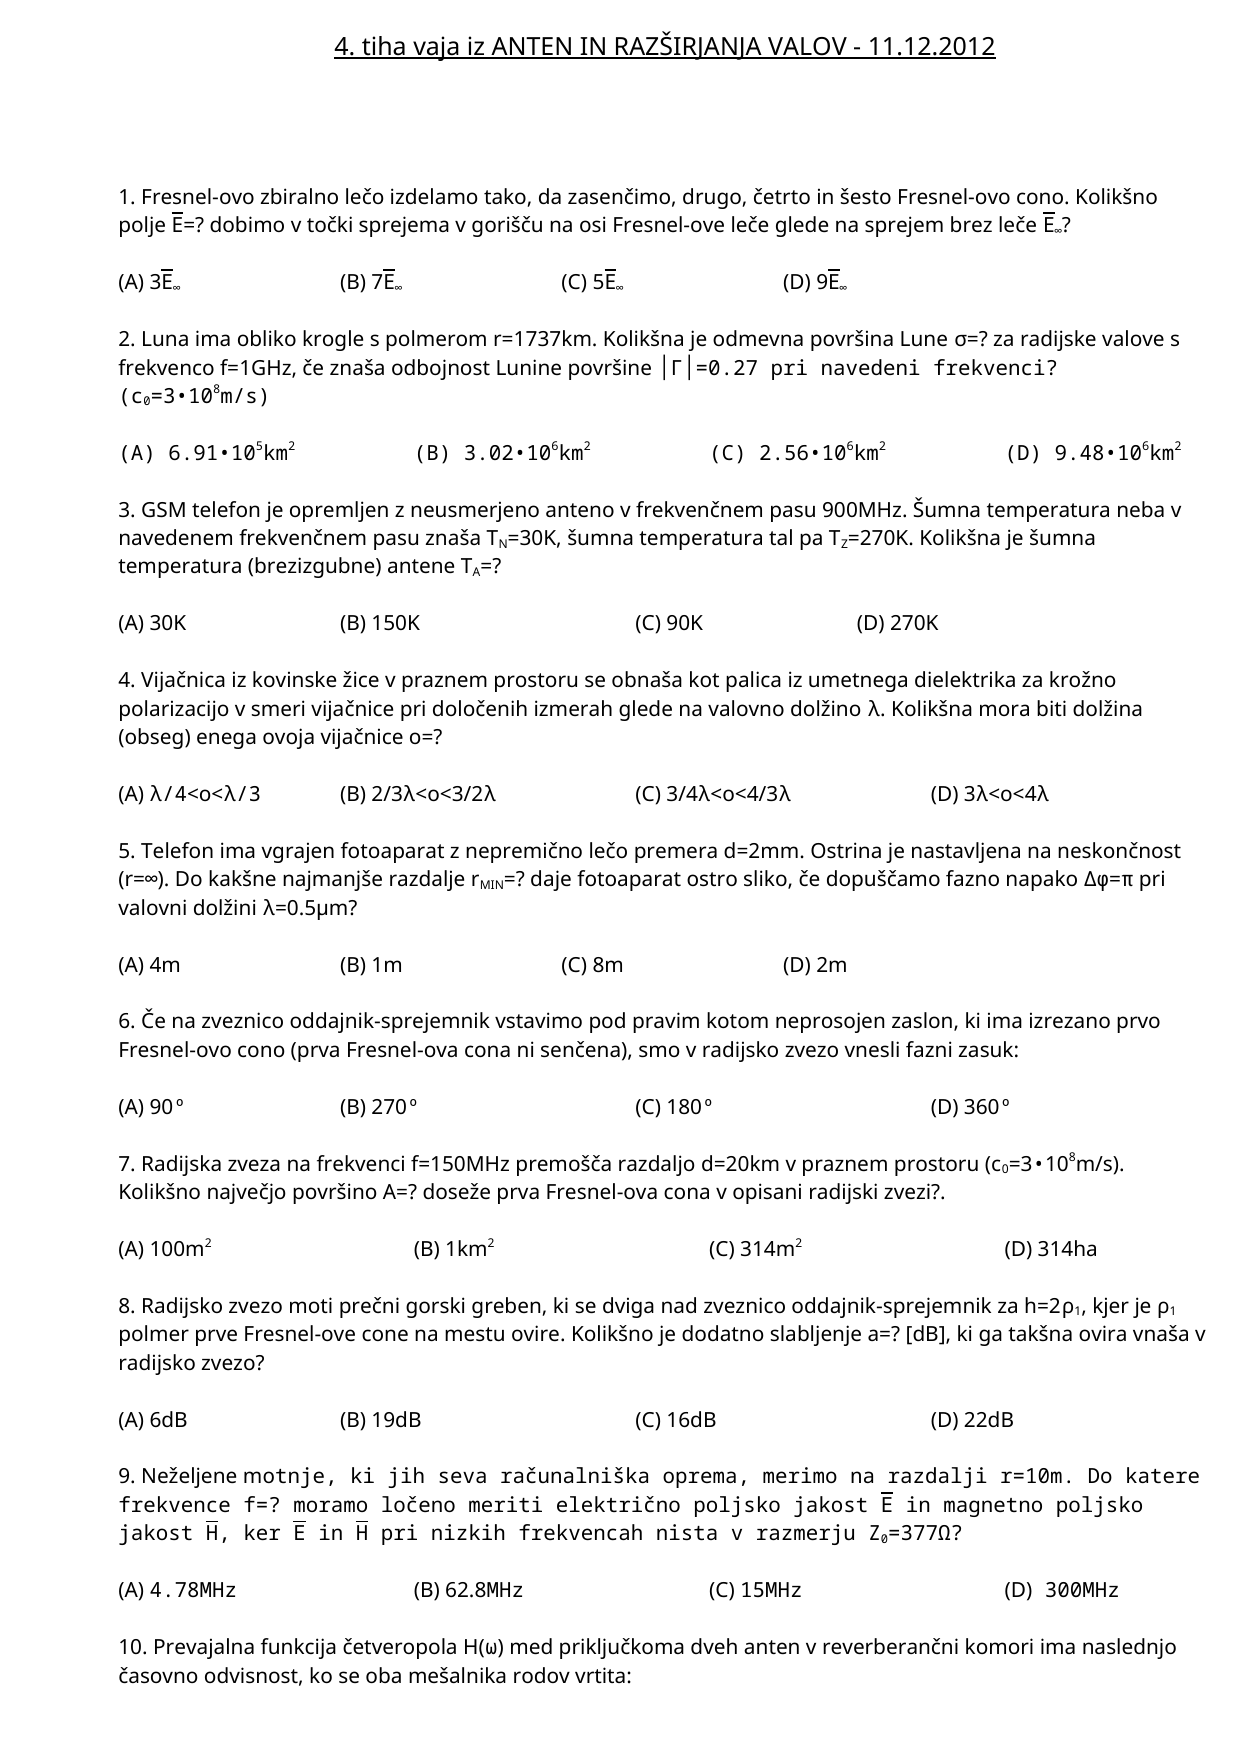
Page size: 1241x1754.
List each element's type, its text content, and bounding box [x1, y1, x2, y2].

text (A) 6dB (B) 19dB (C) 16dB (D) 22dB [118, 1405, 1212, 1433]
text 6. Če na zveznico oddajnik-sprejemnik vstavimo pod pravim kotom neprosojen zaslon, ki ima izrezano prvo Fresnel-ovo cono (prva Fresnel-ova cona ni senčena), smo v radijsko zvezo vnesli fazni zasuk: [118, 1007, 1212, 1063]
text (A) 3E∞ (B) 7E∞ (C) 5E∞ (D) 9E∞ [118, 267, 1212, 296]
text (A) 90º (B) 270º (C) 180º (D) 360º [118, 1092, 1212, 1120]
text (A) λ/4<o<λ/3 (B) 2/3λ<o<3/2λ (C) 3/4λ<o<4/3λ (D) 3λ<o<4λ [118, 779, 1212, 808]
text (A) 30K (B) 150K (C) 90K (D) 270K [118, 608, 1212, 637]
text (A) 4.78MHz (B) 62.8MHz (C) 15MHz (D) 300MHz [118, 1575, 1212, 1604]
text 5. Telefon ima vgrajen fotoaparat z nepremično lečo premera d=2mm. Ostrina je nastavljena na neskončnost (r=∞). Do kakšne najmanjše razdalje rMIN=? daje fotoaparat ostro sliko, če dopuščamo fazno napako Δφ=π pri valovni dolžini λ=0.5μm? [118, 836, 1212, 921]
text 10. Prevajalna funkcija četveropola H(ω) med priključkoma dveh anten v reverberančni komori ima naslednjo časovno odvisnost, ko se oba mešalnika rodov vrtita: [118, 1632, 1212, 1689]
text 9. Neželjene motnje, ki jih seva računalniška oprema, merimo na razdalji r=10m. Do katere frekvence f=? moramo ločeno meriti električno poljsko jakost E in magnetno poljsko jakost H, ker E in H pri nizkih frekvencah nista v razmerju Z0=377Ω? [118, 1462, 1212, 1547]
text 7. Radijska zveza na frekvenci f=150MHz premošča razdaljo d=20km v praznem prostoru (c0=3•108m/s). Kolikšno največjo površino A=? doseže prva Fresnel-ova cona v opisani radijski zvezi?. [118, 1149, 1212, 1206]
text (A) 4m (B) 1m (C) 8m (D) 2m [118, 950, 1212, 978]
text 3. GSM telefon je opremljen z neusmerjeno anteno v frekvenčnem pasu 900MHz. Šumna temperatura neba v navedenem frekvenčnem pasu znaša TN=30K, šumna temperatura tal pa TZ=270K. Kolikšna je šumna temperatura (brezizgubne) antene TA=? [118, 495, 1212, 580]
text 2. Luna ima obliko krogle s polmerom r=1737km. Kolikšna je odmevna površina Lune σ=? za radijske valove s frekvenco f=1GHz, če znaša odbojnost Lunine površine │Γ│=0.27 pri navedeni frekvenci? (c0=3•108m/s) [118, 324, 1212, 409]
text 1. Fresnel-ovo zbiralno lečo izdelamo tako, da zasenčimo, drugo, četrto in šesto Fresnel-ovo cono. Kolikšno polje E=? dobimo v točki sprejema v gorišču na osi Fresnel-ove leče glede na sprejem brez leče E∞? [118, 182, 1212, 239]
text (A) 100m2 (B) 1km2 (C) 314m2 (D) 314ha [118, 1234, 1212, 1263]
text 4. Vijačnica iz kovinske žice v praznem prostoru se obnaša kot palica iz umetnega dielektrika za krožno polarizacijo v smeri vijačnice pri določenih izmerah glede na valovno dolžino λ. Kolikšna mora biti dolžina (obseg) enega ovoja vijačnice o=? [118, 665, 1212, 751]
text 4. tiha vaja iz ANTEN IN RAZŠIRJANJA VALOV - 11.12.2012 [118, 28, 1212, 63]
text (A) 6.91•105km2 (B) 3.02•106km2 (C) 2.56•106km2 (D) 9.48•106km2 [118, 438, 1212, 466]
text 8. Radijsko zvezo moti prečni gorski greben, ki se dviga nad zveznico oddajnik-sprejemnik za h=2ρ1, kjer je ρ1 polmer prve Fresnel-ove cone na mestu ovire. Kolikšno je dodatno slabljenje a=? [dB], ki ga takšna ovira vnaša v radijsko zvezo? [118, 1291, 1212, 1376]
